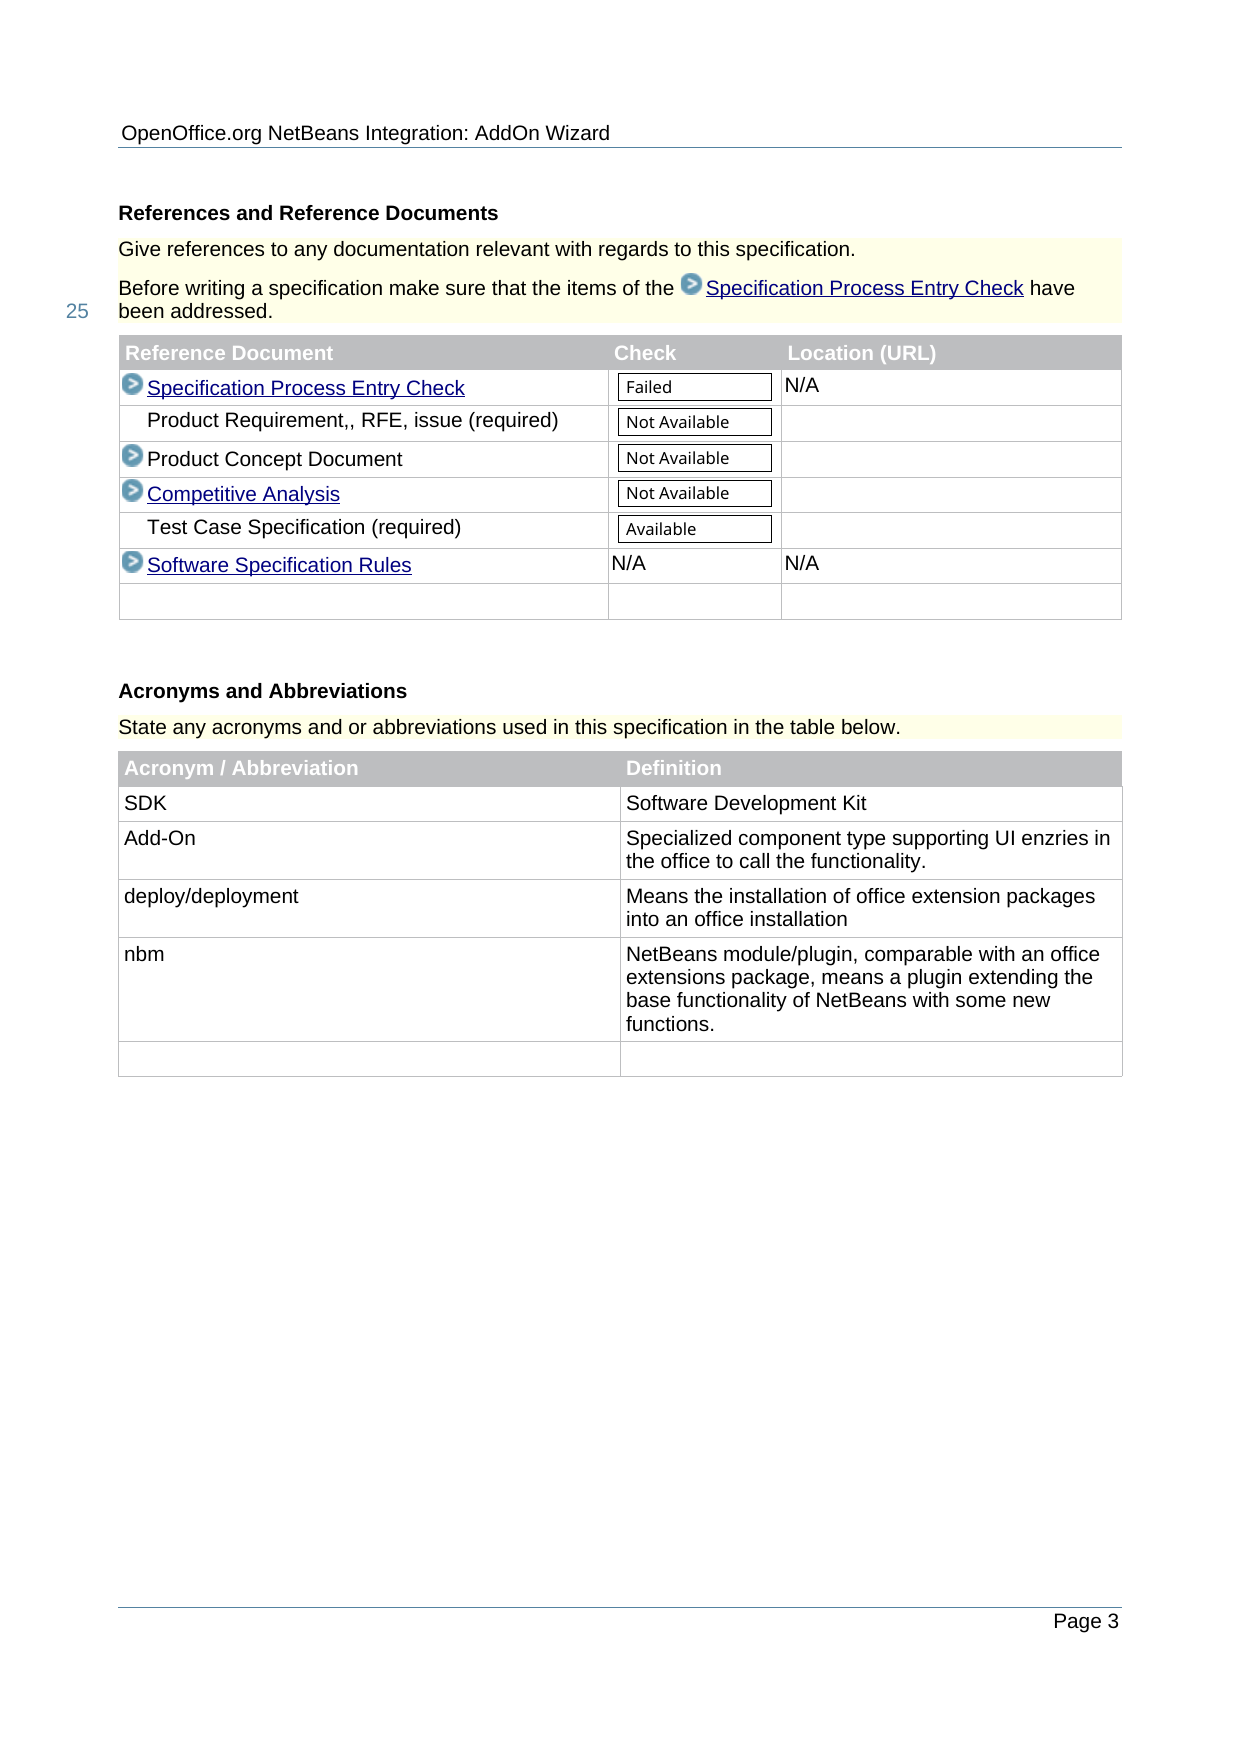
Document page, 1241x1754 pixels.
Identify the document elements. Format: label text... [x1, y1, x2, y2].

table_cell N/A [782, 549, 1121, 583]
table_cell [609, 406, 781, 441]
table_cell [609, 370, 781, 405]
picture [122, 551, 147, 573]
table_cell Software Development Kit [621, 787, 1122, 821]
text State any acronyms and or abbreviations used in this specification in the table below. [118, 715, 1122, 739]
table_cell deploy/deployment [119, 880, 620, 937]
picture [122, 373, 147, 395]
table_cell Add-On [119, 822, 620, 879]
table_cell Competitive Analysis [120, 478, 608, 512]
table_cell [609, 442, 781, 477]
subtitle References and Reference Documents [118, 202, 1122, 225]
table_cell [119, 1042, 620, 1076]
table_cell Specification Process Entry Check [120, 370, 608, 405]
table_cell [782, 584, 1121, 619]
text Give references to any documentation relevant with regards to this specification. [118, 237, 1122, 261]
table_cell NetBeans module/plugin, comparable with an office extensions package, means a plugin extending the base functionality of NetBeans with some new functions. [621, 938, 1122, 1041]
table_cell nbm [119, 938, 620, 1041]
table_cell N/A [782, 370, 1121, 405]
subtitle Acronyms and Abbreviations [118, 680, 1122, 703]
picture [122, 444, 147, 467]
table_cell [609, 584, 781, 619]
table_cell Test Case Specification (required) [120, 513, 608, 548]
table_cell SDK [119, 787, 620, 821]
table_cell [621, 1042, 1122, 1076]
table_header Check [609, 335, 781, 370]
table_cell [609, 478, 781, 512]
table_cell Means the installation of office extension packages into an office installation [621, 880, 1122, 937]
table_cell <Please enter location here> [782, 442, 1121, 477]
picture [122, 479, 147, 502]
table_cell Product Requirement,, RFE, issue (required) [120, 406, 608, 441]
picture [680, 273, 706, 295]
table_header Location (URL) [782, 335, 1122, 370]
table_cell Specialized component type supporting UI enzries in the office to call the functionality. [621, 822, 1122, 879]
table_cell <Please enter location here> [782, 406, 1121, 441]
table_cell <Please enter location here> [782, 513, 1121, 548]
table_header Acronym / Abbreviation [118, 751, 620, 786]
text Before writing a specification make sure that the items of the Specification Process Entry Check have been addressed. [118, 273, 1122, 323]
table_cell Software Specification Rules [120, 549, 608, 583]
table_cell N/A [609, 549, 781, 583]
table_cell Product Concept Document [120, 442, 608, 477]
table_cell <Other, e.g. references to related specs> [120, 584, 608, 619]
table_cell <Please enter location here> [782, 478, 1121, 512]
table_header Definition [620, 751, 1122, 786]
table_header Reference Document [119, 335, 608, 370]
table_cell [609, 513, 781, 548]
